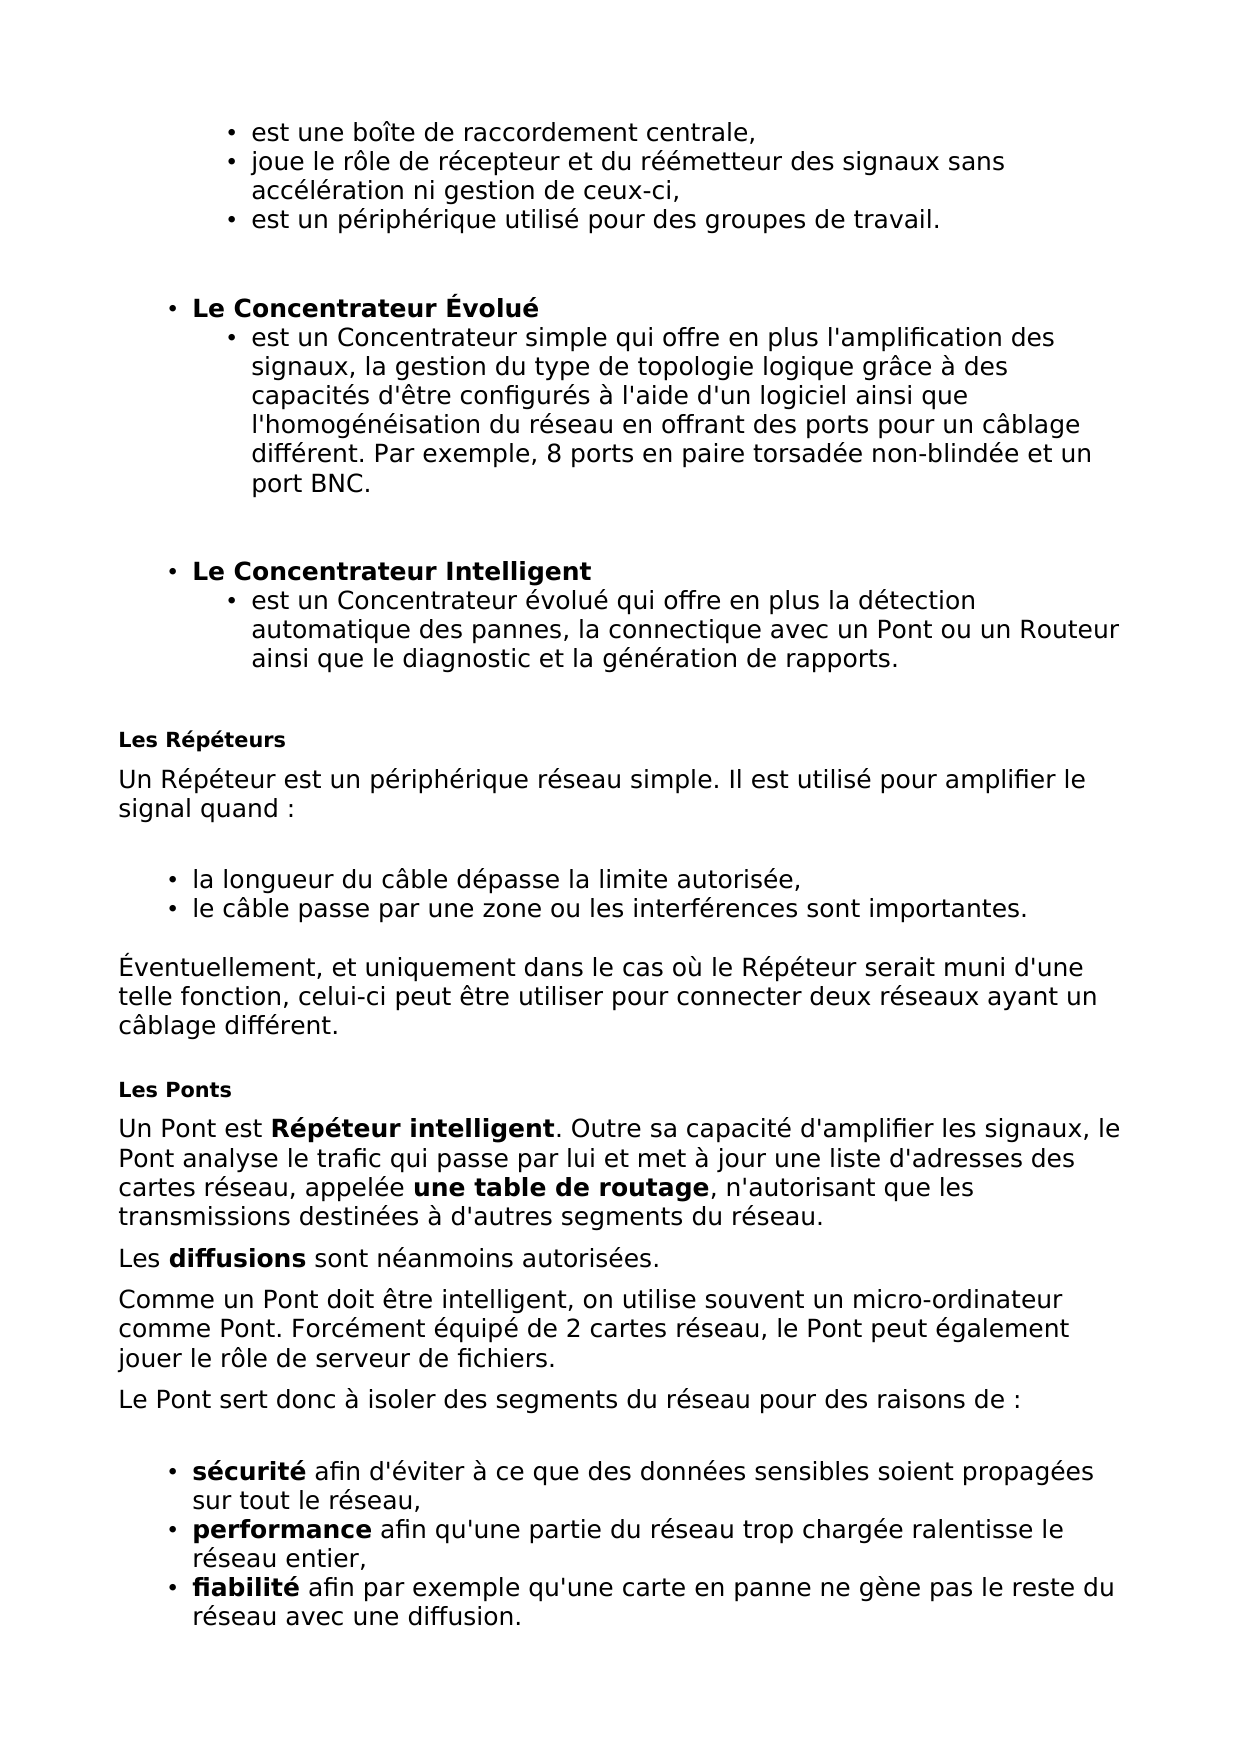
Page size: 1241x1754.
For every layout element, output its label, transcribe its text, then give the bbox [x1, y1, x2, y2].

text Un Pont est Répéteur intelligent. Outre sa capacité d'amplifier les signaux, le Pont analyse le trafic qui passe par lui et met à jour une liste d'adresses des cartes réseau, appelée une table de routage, n'autorisant que les transmissions destinées à d'autres segments du réseau. [118, 1115, 1122, 1231]
list Le Concentrateur Intelligent [177, 557, 1122, 586]
list est une boîte de raccordement centrale, [236, 118, 1122, 147]
list Le Concentrateur Évolué [177, 294, 1122, 323]
list joue le rôle de récepteur et du réémetteur des signaux sans accélération ni gestion de ceux-ci, [236, 147, 1122, 206]
text Les diffusions sont néanmoins autorisées. [118, 1244, 1122, 1273]
list la longueur du câble dépasse la limite autorisée, [177, 865, 1122, 894]
list fiabilité afin par exemple qu'une carte en panne ne gène pas le reste du réseau avec une diffusion. [177, 1573, 1122, 1632]
text Le Pont sert donc à isoler des segments du réseau pour des raisons de : [118, 1386, 1122, 1415]
text Éventuellement, et uniquement dans le cas où le Répéteur serait muni d'une telle fonction, celui-ci peut être utiliser pour connecter deux réseaux ayant un câblage différent. [118, 953, 1122, 1040]
subtitle Les Ponts [118, 1078, 1122, 1102]
list est un Concentrateur simple qui offre en plus l'amplification des signaux, la gestion du type de topologie logique grâce à des capacités d'être configurés à l'aide d'un logiciel ainsi que l'homogénéisation du réseau en offrant des ports pour un câblage différent. Par exemple, 8 ports en paire torsadée non-blindée et un port BNC. [236, 323, 1122, 498]
list performance afin qu'une partie du réseau trop chargée ralentisse le réseau entier, [177, 1515, 1122, 1573]
list est un périphérique utilisé pour des groupes de travail. [236, 206, 1122, 235]
subtitle Les Répéteurs [118, 728, 1122, 752]
text Un Répéteur est un périphérique réseau simple. Il est utilisé pour amplifier le signal quand : [118, 765, 1122, 823]
list est un Concentrateur évolué qui offre en plus la détection automatique des pannes, la connectique avec un Pont ou un Routeur ainsi que le diagnostic et la génération de rapports. [236, 586, 1122, 673]
text Comme un Pont doit être intelligent, on utilise souvent un micro-ordinateur comme Pont. Forcément équipé de 2 cartes réseau, le Pont peut également jouer le rôle de serveur de fichiers. [118, 1286, 1122, 1373]
list sécurité afin d'éviter à ce que des données sensibles soient propagées sur tout le réseau, [177, 1457, 1122, 1515]
list le câble passe par une zone ou les interférences sont importantes. [177, 894, 1122, 923]
